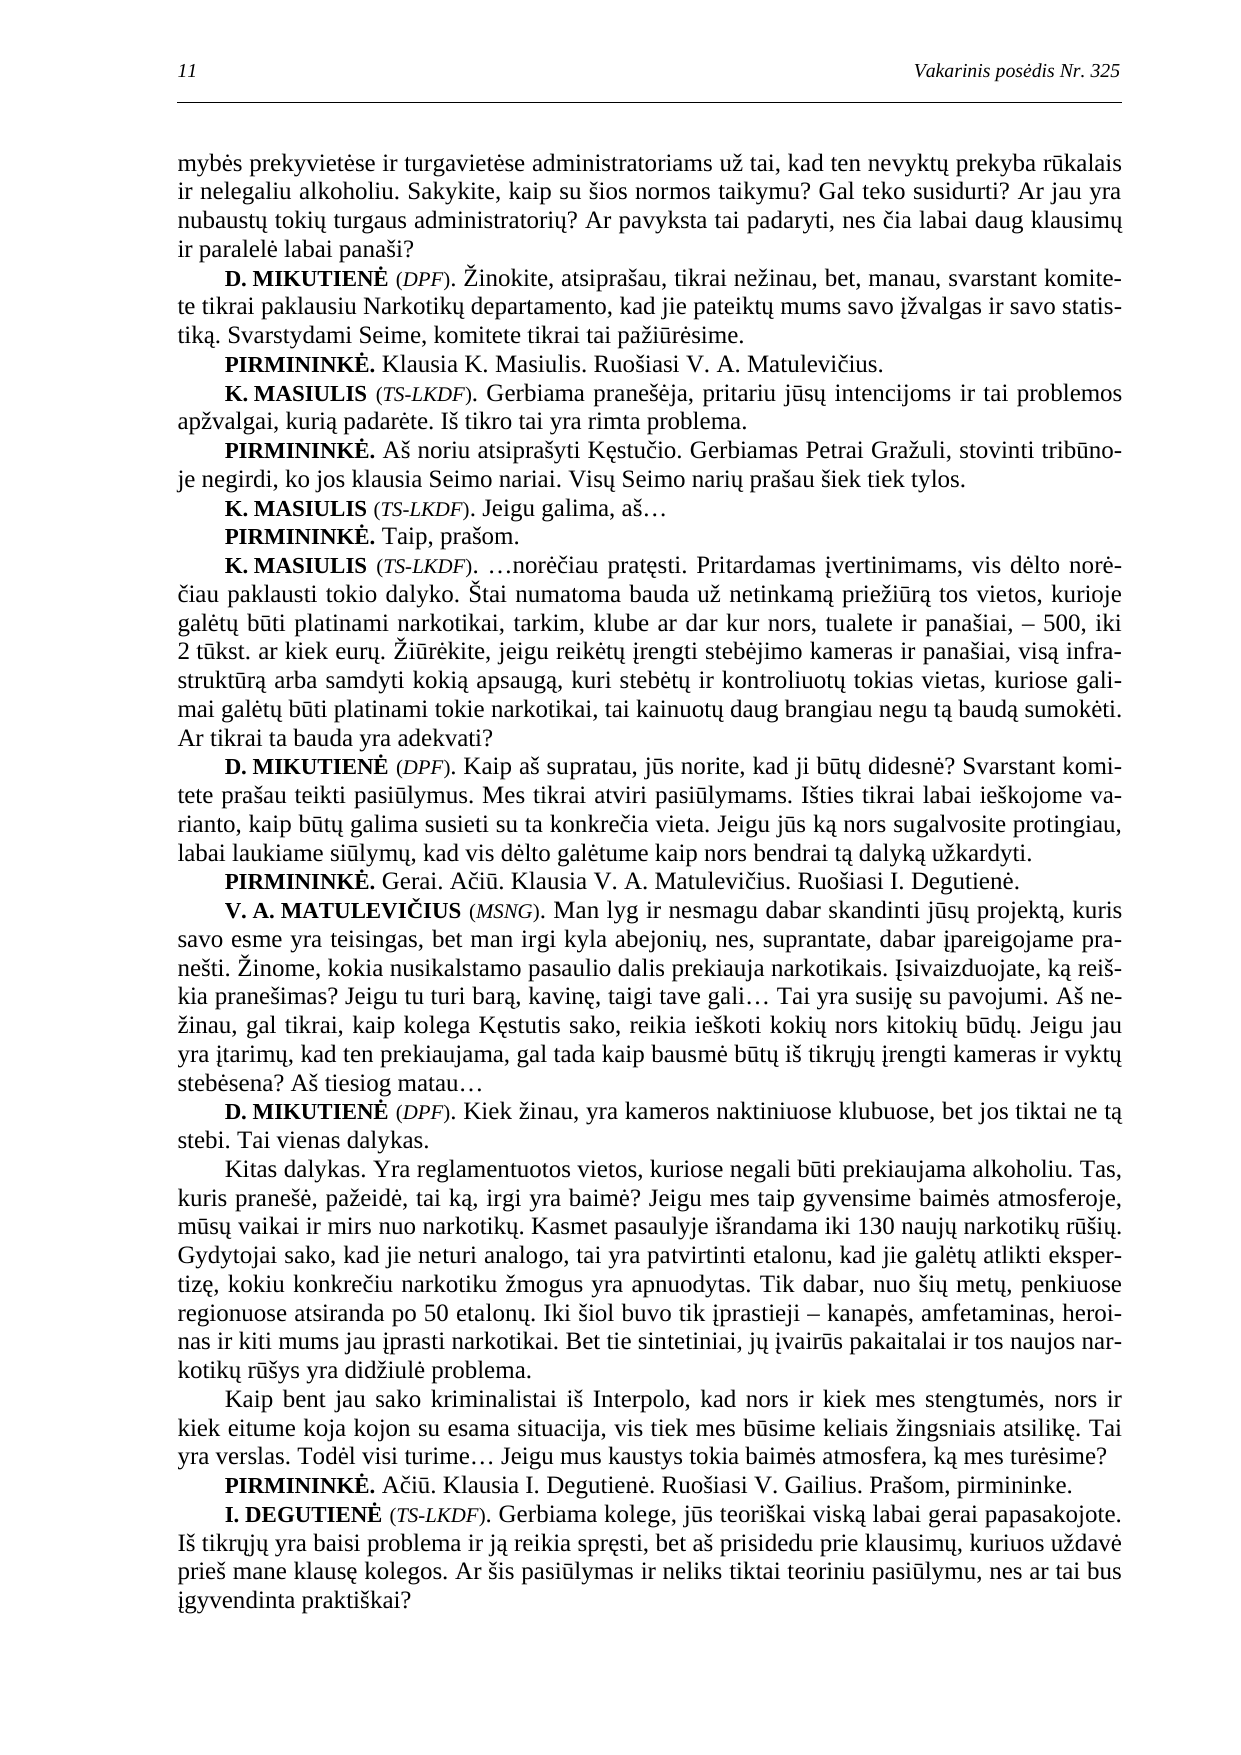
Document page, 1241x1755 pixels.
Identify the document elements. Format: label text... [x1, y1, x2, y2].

text K. MASIULIS (TS-LKDF). Jei­gu ga­li­ma, aš… [177, 493, 1122, 521]
text V. A. MATULEVIČIUS (MSNG). Man lyg ir ne­sma­gu da­bar skan­din­ti jū­sų pro­jek­tą, ku­ris sa­vo es­me yra tei­sin­gas, bet man ir­gi ky­la abe­jo­nių, nes, su­pran­ta­te, da­bar įpa­rei­go­ja­me pra­neš­ti. Ži­no­me, ko­kia nu­si­kals­ta­mo pa­sau­lio da­lis pre­kiau­ja nar­ko­ti­kais. Įsi­vaiz­duo­ja­te, ką reiš­kia pra­ne­ši­mas? Jei­gu tu tu­ri ba­rą, ka­vi­nę, tai­gi ta­ve ga­li… Tai yra su­si­ję su pa­vo­ju­mi. Aš ne­ži­nau, gal tik­rai, kaip ko­le­ga Kęs­tu­tis sa­ko, rei­kia ieš­ko­ti ko­kių nors ki­to­kių bū­dų. Jei­gu jau yra įta­ri­mų, kad ten pre­kiau­ja­ma, gal ta­da kaip baus­mė bū­tų iš tik­rų­jų įreng­ti ka­me­ras ir vyk­tų ste­bė­se­na? Aš tie­siog ma­tau… [177, 895, 1122, 1096]
text my­bės pre­ky­vie­tė­se ir tur­ga­vie­tė­se ad­mi­nist­ra­to­riams už tai, kad ten ne­vyk­tų pre­ky­ba rū­ka­lais ir ne­le­ga­liu al­ko­ho­liu. Sa­ky­ki­te, kaip su šios nor­mos tai­ky­mu? Gal te­ko su­si­dur­ti? Ar jau yra nu­baus­tų to­kių tur­gaus ad­mi­nist­ra­to­rių? Ar pa­vyks­ta tai pa­da­ry­ti, nes čia la­bai daug klau­si­mų ir pa­ra­le­lė la­bai pa­na­ši? [177, 148, 1122, 263]
text D. MIKUTIENĖ (DPF). Kaip aš su­pra­tau, jūs no­ri­te, kad ji bū­tų di­des­nė? Svars­tant ko­mi­te­te pra­šau teik­ti pa­siū­ly­mus. Mes tik­rai at­vi­ri pa­siū­ly­mams. Iš­ties tik­rai la­bai ieš­ko­jo­me va­rian­to, kaip bū­tų ga­li­ma su­sie­ti su ta kon­kre­čia vie­ta. Jei­gu jūs ką nors su­gal­vo­si­te pro­tin­giau, la­bai lau­kia­me siū­ly­mų, kad vis dėl­to ga­lė­tu­me kaip nors ben­drai tą da­ly­ką už­kar­dy­ti. [177, 751, 1122, 866]
text PIRMININKĖ. Aš no­riu at­si­pra­šy­ti Kęs­tu­čio. Ger­bia­mas Pet­rai Gra­žu­li, sto­vin­ti tri­bū­no­je ne­gir­di, ko jos klau­sia Sei­mo na­riai. Vi­sų Sei­mo na­rių pra­šau šiek tiek ty­los. [177, 435, 1122, 493]
text Ki­tas da­ly­kas. Yra reg­la­men­tuo­tos vie­tos, ku­rio­se ne­ga­li bū­ti pre­kiau­ja­ma al­ko­ho­liu. Tas, ku­ris pra­ne­šė, pa­žei­dė, tai ką, ir­gi yra bai­mė? Jei­gu mes taip gy­ven­si­me bai­mės at­mo­sfe­roje, mū­sų vai­kai ir mirs nuo nar­ko­ti­kų. Kas­met pa­sau­ly­je iš­ran­da­ma iki 130 nau­jų nar­ko­ti­kų rū­šių. Gy­dy­to­jai sa­ko, kad jie ne­tu­ri ana­lo­go, tai yra pa­tvir­tin­ti eta­lo­nu, kad jie ga­lė­tų at­lik­ti eks­per­ti­zę, ko­kiu kon­kre­čiu nar­ko­ti­ku žmo­gus yra ap­nuo­dy­tas. Tik da­bar, nuo šių me­tų, pen­kiuo­se re­gio­nuo­se at­si­ran­da po 50 eta­lo­nų. Iki šiol bu­vo tik įpras­tie­ji – ka­na­pės, am­fe­ta­mi­nas, he­roi­nas ir ki­ti mums jau įpras­ti nar­ko­ti­kai. Bet tie sin­te­ti­niai, jų įvai­rūs pa­kai­ta­lai ir tos nau­jos nar­ko­ti­kų rū­šys yra di­džiu­lė pro­ble­ma. [177, 1154, 1122, 1384]
text PIRMININKĖ. Ačiū. Klau­sia I. De­gu­tie­nė. Ruo­šia­si V. Gai­lius. Pra­šom, pir­mi­nin­ke. [177, 1470, 1122, 1499]
text PIRMININKĖ. Taip, pra­šom. [177, 521, 1122, 550]
text Kaip bent jau sa­ko kri­mi­na­lis­tai iš In­ter­po­lo, kad nors ir kiek mes steng­tu­mės, nors ir kiek ei­tu­me ko­ja ko­jon su esa­ma si­tu­a­ci­ja, vis tiek mes bū­si­me ke­liais žings­niais at­si­li­kę. Tai yra ver­slas. To­dėl vi­si tu­ri­me… Jei­gu mus kaus­tys to­kia bai­mės at­mo­sfe­ra, ką mes tu­rė­si­me? [177, 1384, 1122, 1470]
text D. MIKUTIENĖ (DPF). Kiek ži­nau, yra ka­me­ros nak­ti­niuo­se klu­buo­se, bet jos tik­tai ne tą ste­bi. Tai vie­nas da­ly­kas. [177, 1096, 1122, 1154]
text K. MASIULIS (TS-LKDF). …no­rė­čiau pra­tęs­ti. Pri­tar­da­mas įver­ti­ni­mams, vis dėl­to no­rė­čiau pa­klaus­ti to­kio da­ly­ko. Štai nu­ma­to­ma bau­da už ne­tin­ka­mą prie­žiū­rą tos vie­tos, ku­rio­je ga­lė­tų bū­ti pla­ti­na­mi nar­ko­ti­kai, tar­kim, klu­be ar dar kur nors, tu­a­le­te ir pa­na­šiai, – 500, iki 2 tūkst. ar kiek eu­rų. Žiū­rė­ki­te, jei­gu rei­kė­tų įreng­ti ste­bė­ji­mo ka­me­ras ir pa­na­šiai, vi­są in­fra­struk­tū­rą ar­ba sam­dy­ti ko­kią ap­sau­gą, ku­ri ste­bė­tų ir kon­tro­liuo­tų to­kias vie­tas, ku­rio­se ga­li­mai ga­lė­tų bū­ti pla­ti­na­mi to­kie nar­ko­ti­kai, tai kai­nuo­tų daug bran­giau ne­gu tą bau­dą su­mo­kė­ti. Ar tik­rai ta bau­da yra adek­va­ti? [177, 550, 1122, 751]
text PIRMININKĖ. Ge­rai. Ačiū. Klau­sia V. A. Ma­tu­le­vi­čius. Ruo­šia­si I. De­gu­tie­nė. [177, 866, 1122, 895]
text K. MASIULIS (TS-LKDF). Ger­bia­ma pra­ne­šė­ja, pri­ta­riu jū­sų in­ten­ci­joms ir tai pro­ble­mos ap­žval­gai, ku­rią pa­da­rė­te. Iš tik­ro tai yra rim­ta pro­ble­ma. [177, 378, 1122, 435]
text D. MIKUTIENĖ (DPF). Ži­no­ki­te, at­si­pra­šau, tik­rai ne­ži­nau, bet, ma­nau, svars­tant ko­mi­te­te tik­rai pa­klau­siu Nar­ko­ti­kų de­par­ta­men­to, kad jie pa­teik­tų mums sa­vo įžval­gas ir sa­vo sta­tis­ti­ką. Svars­ty­da­mi Sei­me, ko­mi­te­te tik­rai tai pa­žiū­rė­si­me. [177, 263, 1122, 349]
text I. DEGUTIENĖ (TS-LKDF). Ger­bia­ma ko­le­ge, jūs te­oriš­kai vis­ką la­bai ge­rai pa­pa­sa­ko­jo­te. Iš tik­rų­jų yra bai­si pro­ble­ma ir ją rei­kia spręs­ti, bet aš pri­si­de­du prie klau­si­mų, ku­riuos už­da­vė prieš ma­ne klau­sę ko­le­gos. Ar šis pa­siū­ly­mas ir ne­liks tik­tai te­ori­niu pa­siū­ly­mu, nes ar tai bus įgy­ven­din­ta prak­tiš­kai? [177, 1499, 1122, 1614]
text PIRMININKĖ. Klau­sia K. Ma­siu­lis. Ruo­šia­si V. A. Ma­tu­le­vi­čius. [177, 349, 1122, 378]
